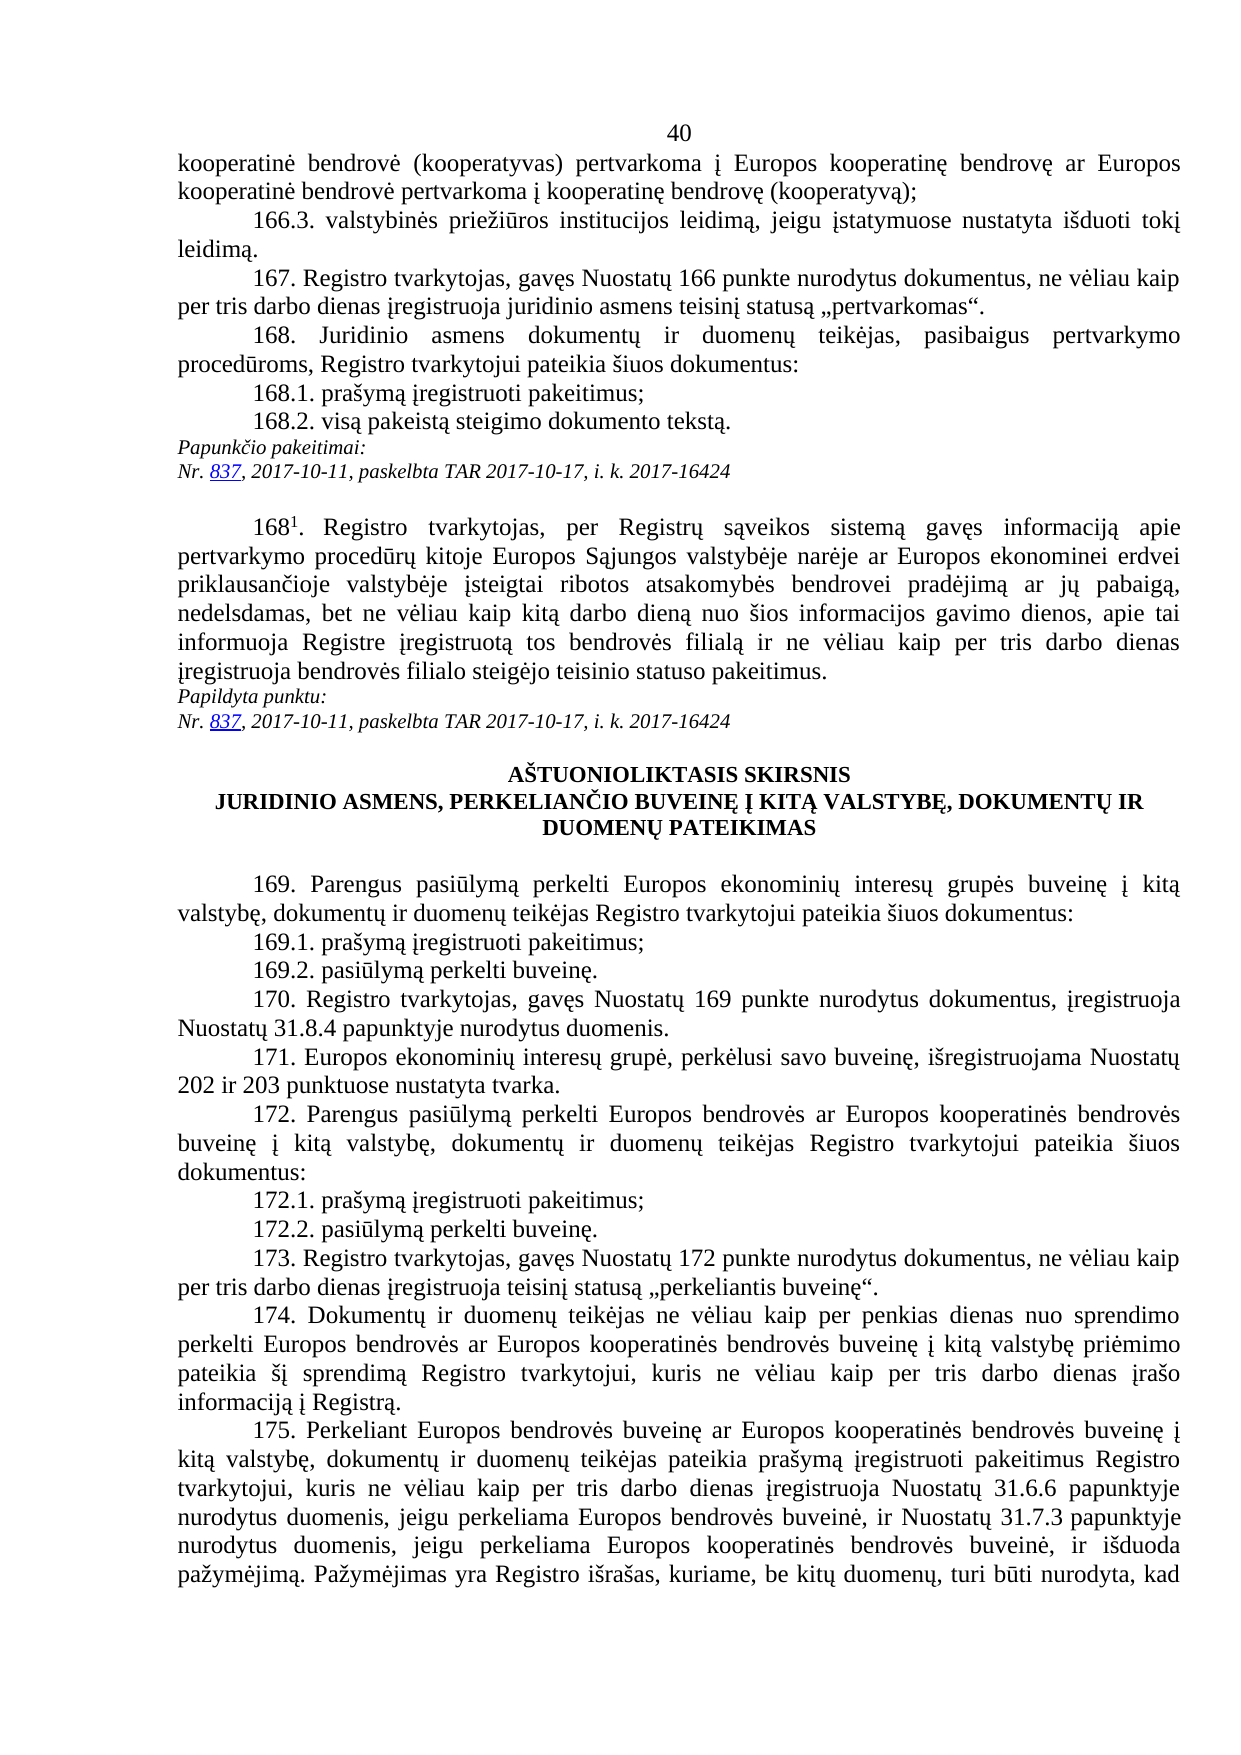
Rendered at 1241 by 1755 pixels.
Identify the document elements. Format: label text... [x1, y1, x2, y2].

text 173. Registro tvarkytojas, gavęs Nuostatų 172 punkte nurodytus dokumentus, ne vėliau kaip per tris darbo dienas įregistruoja teisinį statusą „perkeliantis buveinę“. [177, 1243, 1181, 1300]
text 171. Europos ekonominių interesų grupė, perkėlusi savo buveinę, išregistruojama Nuostatų 202 ir 203 punktuose nustatyta tvarka. [177, 1042, 1181, 1099]
text 169. Parengus pasiūlymą perkelti Europos ekonominių interesų grupės buveinę į kitą valstybę, dokumentų ir duomenų teikėjas Registro tvarkytojui pateikia šiuos dokumentus: [177, 869, 1181, 927]
text 169.2. pasiūlymą perkelti buveinę. [177, 955, 1181, 984]
text JURIDINIO ASMENS, PERKELIANČIO BUVEINĘ Į KITĄ VALSTYBĘ, DOKUMENTŲ IR DUOMENŲ PATEIKIMAS [177, 788, 1181, 840]
text 168.1. prašymą įregistruoti pakeitimus; [177, 378, 1181, 406]
text 174. Dokumentų ir duomenų teikėjas ne vėliau kaip per penkias dienas nuo sprendimo perkelti Europos bendrovės ar Europos kooperatinės bendrovės buveinę į kitą valstybę priėmimo pateikia šį sprendimą Registro tvarkytojui, kuris ne vėliau kaip per tris darbo dienas įrašo informaciją į Registrą. [177, 1300, 1181, 1415]
text 168. Juridinio asmens dokumentų ir duomenų teikėjas, pasibaigus pertvarkymo procedūroms, Registro tvarkytojui pateikia šiuos dokumentus: [177, 320, 1181, 378]
text 167. Registro tvarkytojas, gavęs Nuostatų 166 punkte nurodytus dokumentus, ne vėliau kaip per tris darbo dienas įregistruoja juridinio asmens teisinį statusą „pertvarkomas“. [177, 263, 1181, 320]
text kooperatinė bendrovė (kooperatyvas) pertvarkoma į Europos kooperatinę bendrovę ar Europos kooperatinė bendrovė pertvarkoma į kooperatinę bendrovę (kooperatyvą); [177, 148, 1181, 205]
text Nr. 837, 2017-10-11, paskelbta TAR 2017-10-17, i. k. 2017-16424 [177, 708, 1181, 733]
text AŠTUONIOLIKTASIS SKIRSNIS [177, 761, 1181, 788]
text 169.1. prašymą įregistruoti pakeitimus; [177, 927, 1181, 955]
text 168.2. visą pakeistą steigimo dokumento tekstą. [177, 406, 1181, 435]
text 172.2. pasiūlymą perkelti buveinę. [177, 1214, 1181, 1243]
text 1681. Registro tvarkytojas, per Registrų sąveikos sistemą gavęs informaciją apie pertvarkymo procedūrų kitoje Europos Sąjungos valstybėje narėje ar Europos ekonominei erdvei priklausančioje valstybėje įsteigtai ribotos atsakomybės bendrovei pradėjimą ar jų pabaigą, nedelsdamas, bet ne vėliau kaip kitą darbo dieną nuo šios informacijos gavimo dienos, apie tai informuoja Registre įregistruotą tos bendrovės filialą ir ne vėliau kaip per tris darbo dienas įregistruoja bendrovės filialo steigėjo teisinio statuso pakeitimus. [177, 512, 1181, 684]
text Nr. 837, 2017-10-11, paskelbta TAR 2017-10-17, i. k. 2017-16424 [177, 459, 1181, 483]
text Papunkčio pakeitimai: [177, 435, 1181, 459]
text 172. Parengus pasiūlymą perkelti Europos bendrovės ar Europos kooperatinės bendrovės buveinę į kitą valstybę, dokumentų ir duomenų teikėjas Registro tvarkytojui pateikia šiuos dokumentus: [177, 1099, 1181, 1185]
text 175. Perkeliant Europos bendrovės buveinę ar Europos kooperatinės bendrovės buveinę į kitą valstybę, dokumentų ir duomenų teikėjas pateikia prašymą įregistruoti pakeitimus Registro tvarkytojui, kuris ne vėliau kaip per tris darbo dienas įregistruoja Nuostatų 31.6.6 papunktyje nurodytus duomenis, jeigu perkeliama Europos bendrovės buveinė, ir Nuostatų 31.7.3 papunktyje nurodytus duomenis, jeigu perkeliama Europos kooperatinės bendrovės buveinė, ir išduoda pažymėjimą. Pažymėjimas yra Registro išrašas, kuriame, be kitų duomenų, turi būti nurodyta, kad [177, 1415, 1181, 1588]
text Papildyta punktu: [177, 684, 1181, 708]
text 166.3. valstybinės priežiūros institucijos leidimą, jeigu įstatymuose nustatyta išduoti tokį leidimą. [177, 205, 1181, 263]
text 172.1. prašymą įregistruoti pakeitimus; [177, 1185, 1181, 1214]
text 170. Registro tvarkytojas, gavęs Nuostatų 169 punkte nurodytus dokumentus, įregistruoja Nuostatų 31.8.4 papunktyje nurodytus duomenis. [177, 984, 1181, 1042]
